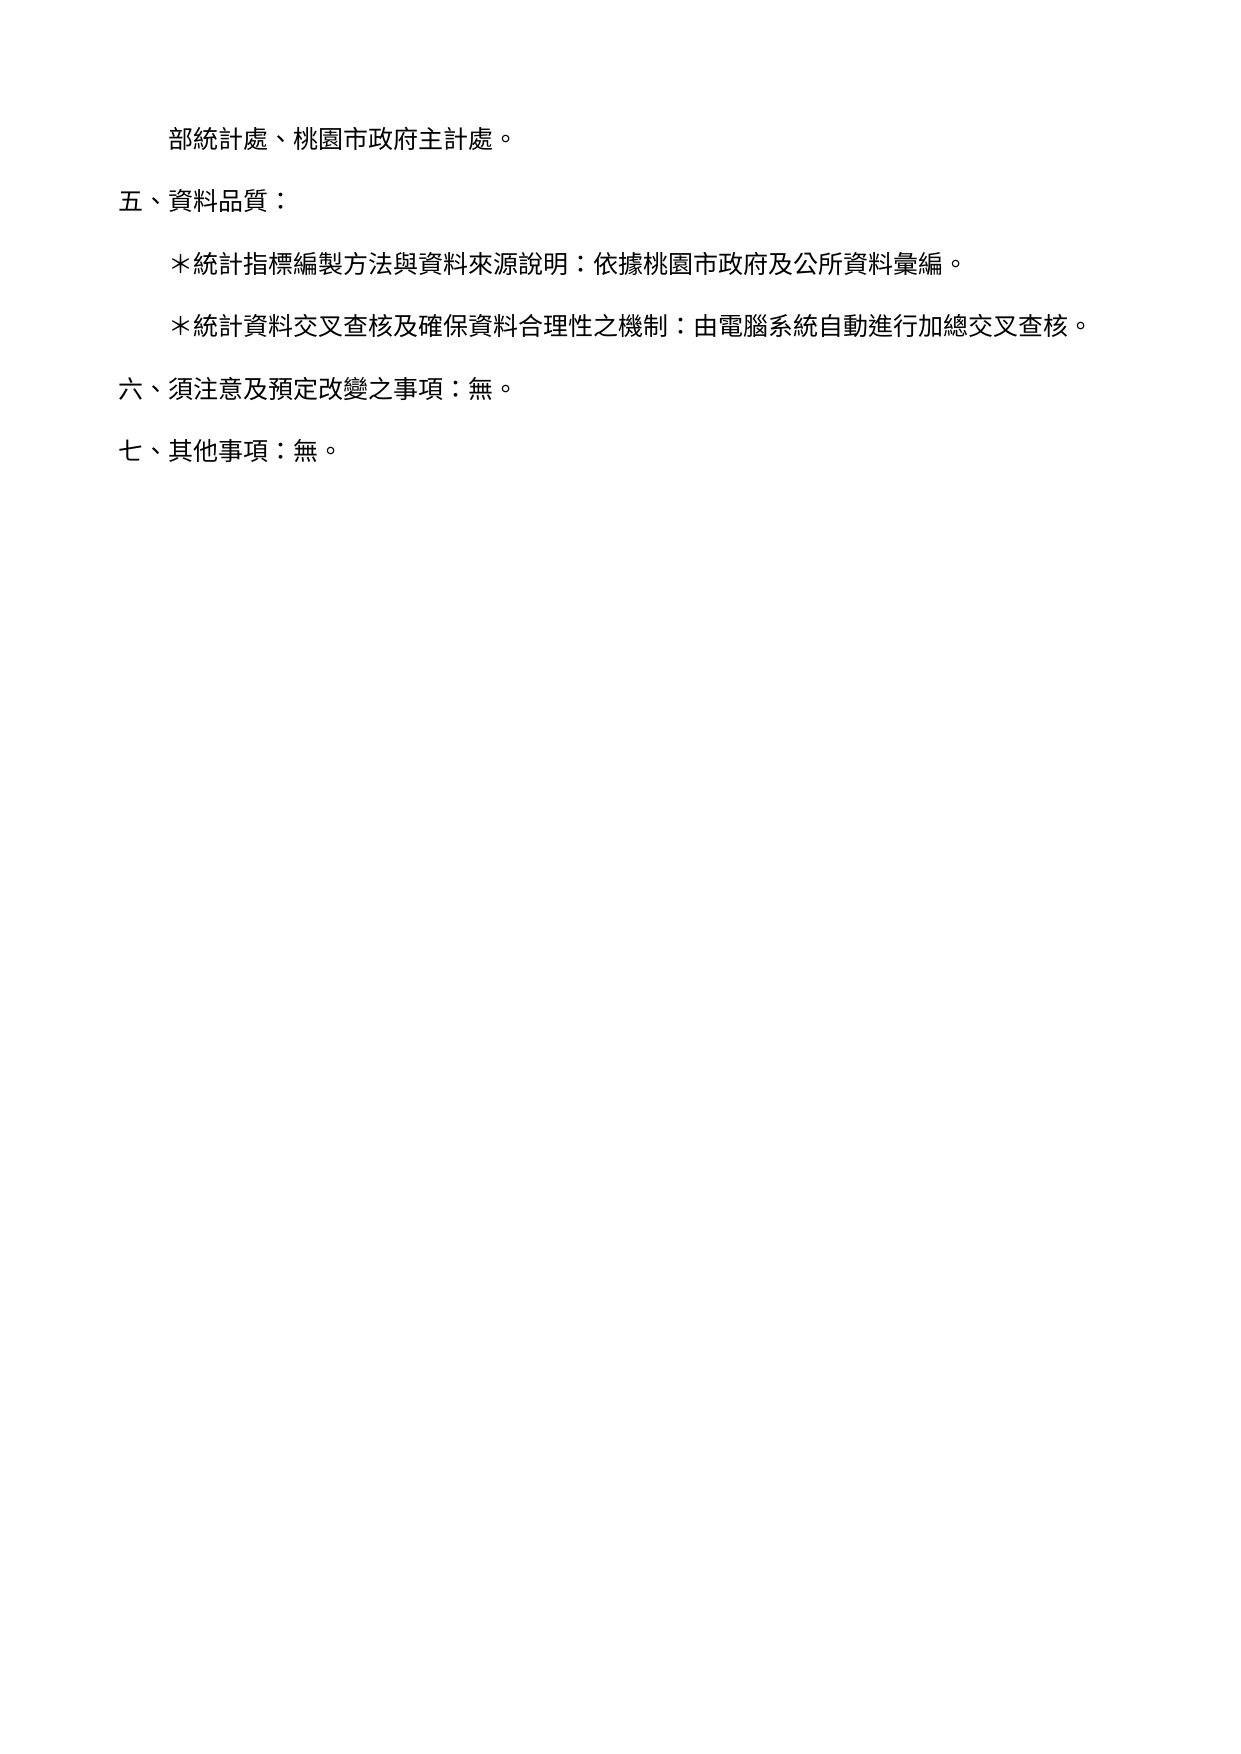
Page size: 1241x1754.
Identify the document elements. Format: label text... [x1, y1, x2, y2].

text ＊統計指標編製方法與資料來源說明：依據桃園市政府及公所資料彙編。 [168, 221, 1122, 283]
text 七、其他事項：無。 [118, 408, 1122, 471]
text 六、須注意及預定改變之事項：無。 [118, 346, 1122, 408]
text 五、資料品質： [118, 158, 1122, 221]
text 部統計處、桃園市政府主計處。 [168, 96, 1122, 158]
text ＊統計資料交叉查核及確保資料合理性之機制：由電腦系統自動進行加總交叉查核。 [168, 283, 1122, 346]
